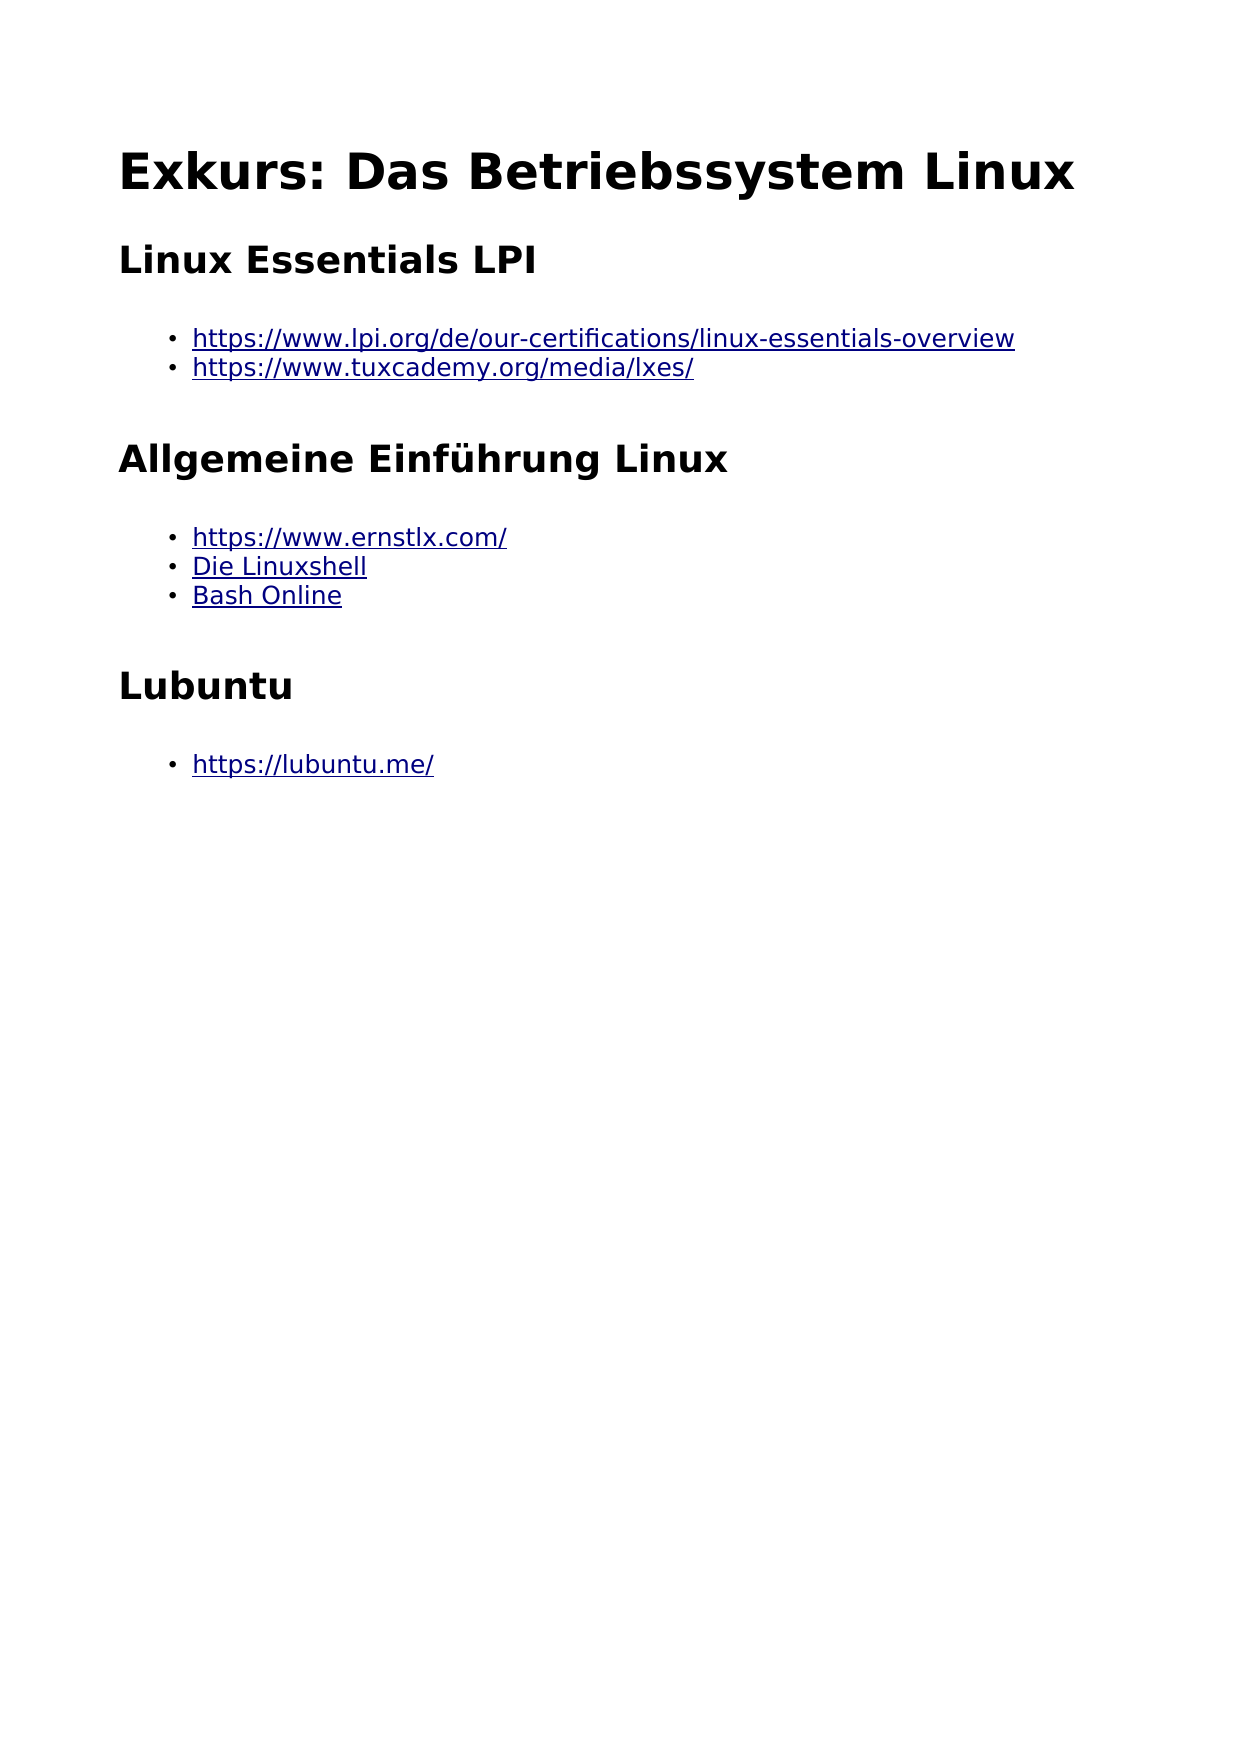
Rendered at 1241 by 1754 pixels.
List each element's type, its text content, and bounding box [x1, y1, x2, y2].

list https://www.lpi.org/de/our-certifications/linux-essentials-overview [177, 324, 1122, 354]
list https://www.tuxcademy.org/media/lxes/ [177, 354, 1122, 383]
list Bash Online [177, 581, 1122, 610]
subtitle Linux Essentials LPI [118, 239, 1122, 282]
subtitle Exkurs: Das Betriebssystem Linux [118, 143, 1122, 201]
subtitle Allgemeine Einführung Linux [118, 437, 1122, 481]
list Die Linuxshell [177, 552, 1122, 581]
list https://www.ernstlx.com/ [177, 523, 1122, 552]
subtitle Lubuntu [118, 665, 1122, 708]
list https://lubuntu.me/ [177, 751, 1122, 780]
